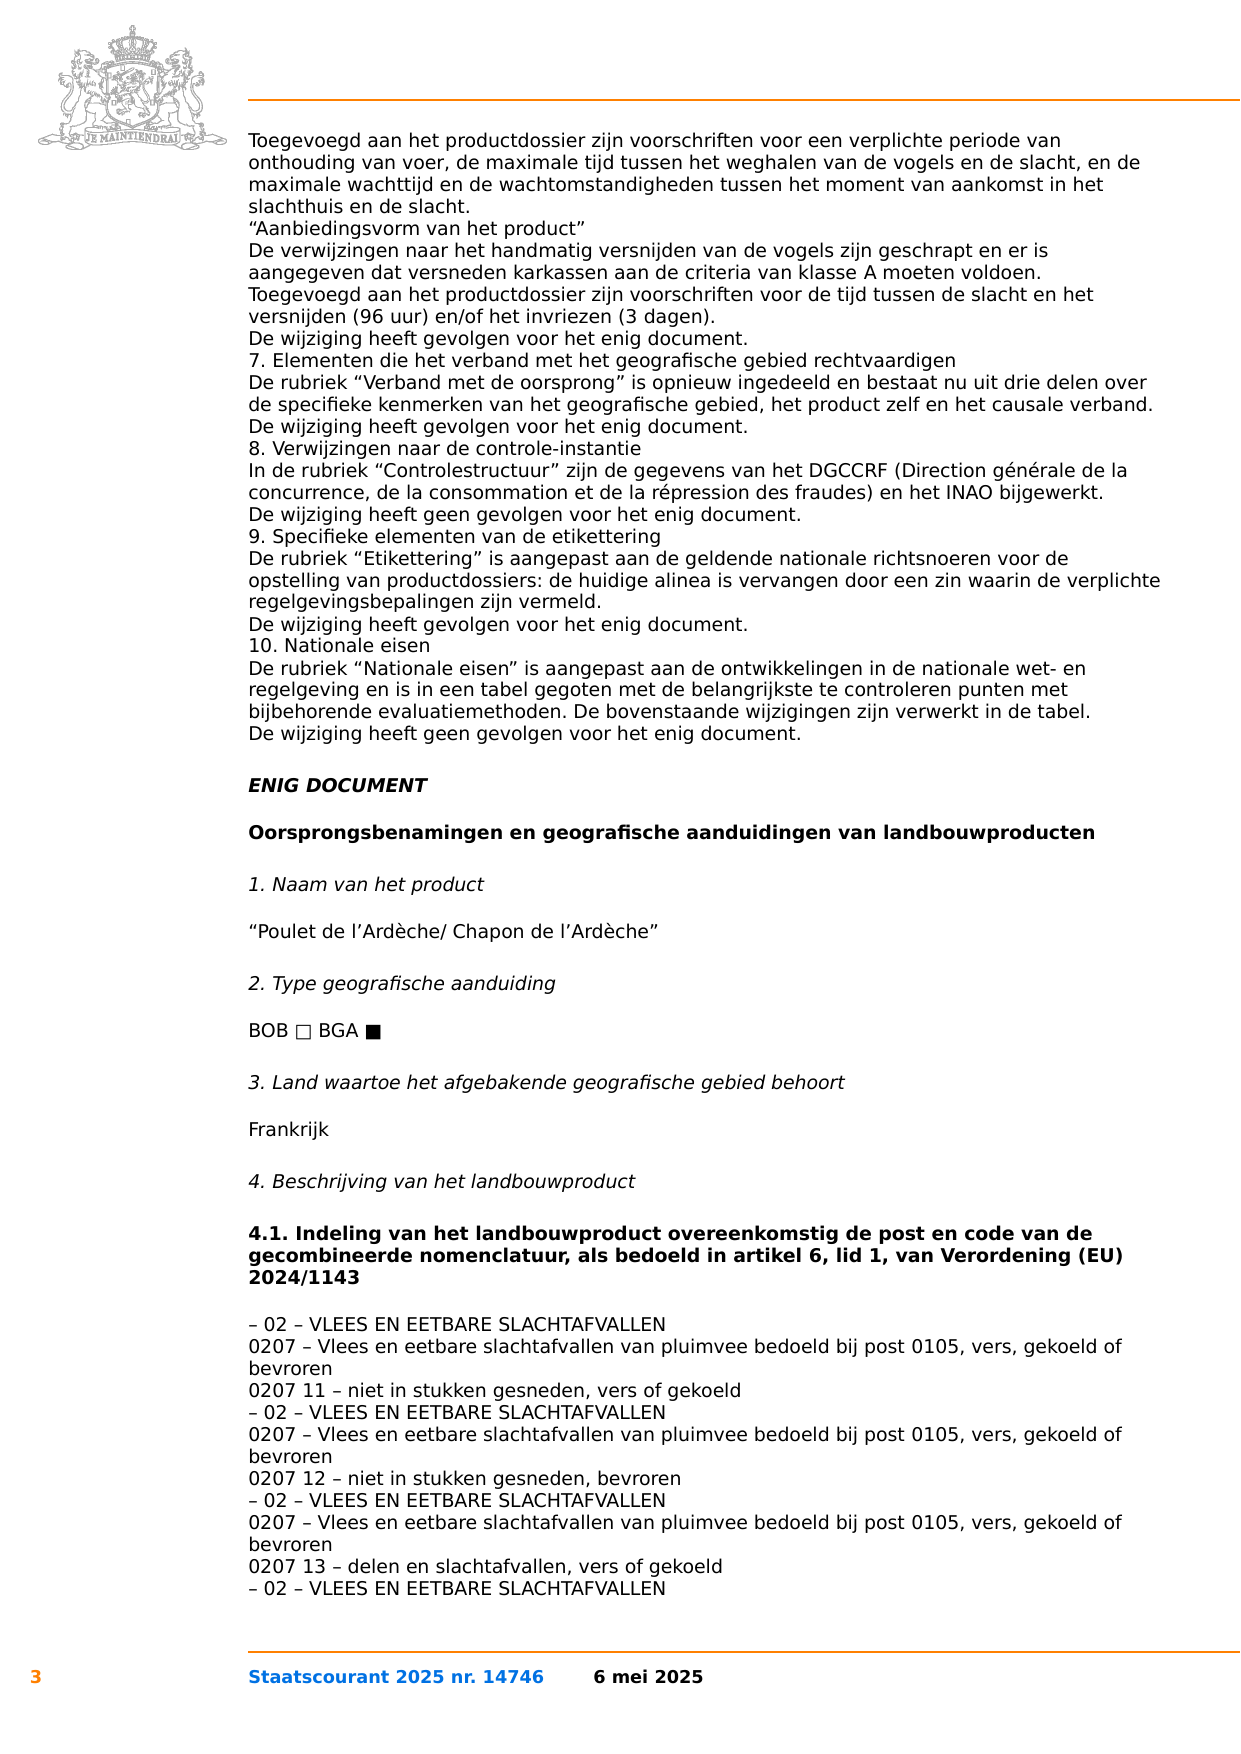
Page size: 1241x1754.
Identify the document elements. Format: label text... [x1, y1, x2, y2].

text Toegevoegd aan het productdossier zijn voorschriften voor de tijd tussen de slacht en het versnijden (96 uur) en/of het invriezen (3 dagen). [248, 284, 1163, 328]
text Toegevoegd aan het productdossier zijn voorschriften voor een verplichte periode van onthouding van voer, de maximale tijd tussen het weghalen van de vogels en de slacht, en de maximale wachttijd en de wachtomstandigheden tussen het moment van aankomst in het slachthuis en de slacht. [248, 130, 1163, 218]
text 0207 – Vlees en eetbare slachtafvallen van pluimvee bedoeld bij post 0105, vers, gekoeld of bevroren [248, 1424, 1163, 1468]
text “Aanbiedingsvorm van het product” [248, 218, 1163, 240]
text De rubriek “Verband met de oorsprong” is opnieuw ingedeeld en bestaat nu uit drie delen over de specifieke kenmerken van het geografische gebied, het product zelf en het causale verband. [248, 372, 1163, 416]
text – 02 – VLEES EN EETBARE SLACHTAFVALLEN [248, 1402, 1163, 1424]
subtitle 4. Beschrijving van het landbouwproduct [248, 1171, 1163, 1193]
text De wijziging heeft geen gevolgen voor het enig document. [248, 503, 1163, 526]
subtitle Oorsprongsbenamingen en geografische aanduidingen van landbouwproducten [248, 822, 1163, 844]
text 9. Specifieke elementen van de etikettering [248, 526, 1163, 547]
picture [38, 25, 227, 150]
text 0207 11 – niet in stukken gesneden, vers of gekoeld [248, 1380, 1163, 1402]
text BOB □ BGA ■ [248, 1020, 1163, 1042]
text De wijziging heeft geen gevolgen voor het enig document. [248, 723, 1163, 745]
text – 02 – VLEES EN EETBARE SLACHTAFVALLEN [248, 1490, 1163, 1512]
text In de rubriek “Controlestructuur” zijn de gegevens van het DGCCRF (Direction générale de la concurrence, de la consommation et de la répression des fraudes) en het INAO bijgewerkt. [248, 459, 1163, 503]
text De rubriek “Nationale eisen” is aangepast aan de ontwikkelingen in de nationale wet- en regelgeving en is in een tabel gegoten met de belangrijkste te controleren punten met bijbehorende evaluatiemethoden. De bovenstaande wijzigingen zijn verwerkt in de tabel. [248, 657, 1163, 723]
text De wijziging heeft gevolgen voor het enig document. [248, 613, 1163, 635]
text 0207 13 – delen en slachtafvallen, vers of gekoeld [248, 1556, 1163, 1578]
text De wijziging heeft gevolgen voor het enig document. [248, 416, 1163, 438]
text 8. Verwijzingen naar de controle-instantie [248, 438, 1163, 459]
text De wijziging heeft gevolgen voor het enig document. [248, 328, 1163, 350]
subtitle 2. Type geografische aanduiding [248, 973, 1163, 995]
text De verwijzingen naar het handmatig versnijden van de vogels zijn geschrapt en er is aangegeven dat versneden karkassen aan de criteria van klasse A moeten voldoen. [248, 240, 1163, 284]
subtitle 1. Naam van het product [248, 874, 1163, 896]
text “Poulet de l’Ardèche/ Chapon de l’Ardèche” [248, 921, 1163, 943]
subtitle 3. Land waartoe het afgebakende geografische gebied behoort [248, 1072, 1163, 1094]
text De rubriek “Etikettering” is aangepast aan de geldende nationale richtsnoeren voor de opstelling van productdossiers: de huidige alinea is vervangen door een zin waarin de verplichte regelgevingsbepalingen zijn vermeld. [248, 547, 1163, 613]
text 0207 12 – niet in stukken gesneden, bevroren [248, 1468, 1163, 1490]
text Frankrijk [248, 1119, 1163, 1141]
text – 02 – VLEES EN EETBARE SLACHTAFVALLEN [248, 1314, 1163, 1336]
text 0207 – Vlees en eetbare slachtafvallen van pluimvee bedoeld bij post 0105, vers, gekoeld of bevroren [248, 1336, 1163, 1380]
text – 02 – VLEES EN EETBARE SLACHTAFVALLEN [248, 1578, 1163, 1600]
text 0207 – Vlees en eetbare slachtafvallen van pluimvee bedoeld bij post 0105, vers, gekoeld of bevroren [248, 1512, 1163, 1556]
subtitle 4.1. Indeling van het landbouwproduct overeenkomstig de post en code van de gecombineerde nomenclatuur, als bedoeld in artikel 6, lid 1, van Verordening (EU) 2024/1143 [248, 1223, 1163, 1289]
text 10. Nationale eisen [248, 635, 1163, 657]
subtitle ENIG DOCUMENT [248, 775, 1163, 797]
text 7. Elementen die het verband met het geografische gebied rechtvaardigen [248, 350, 1163, 372]
